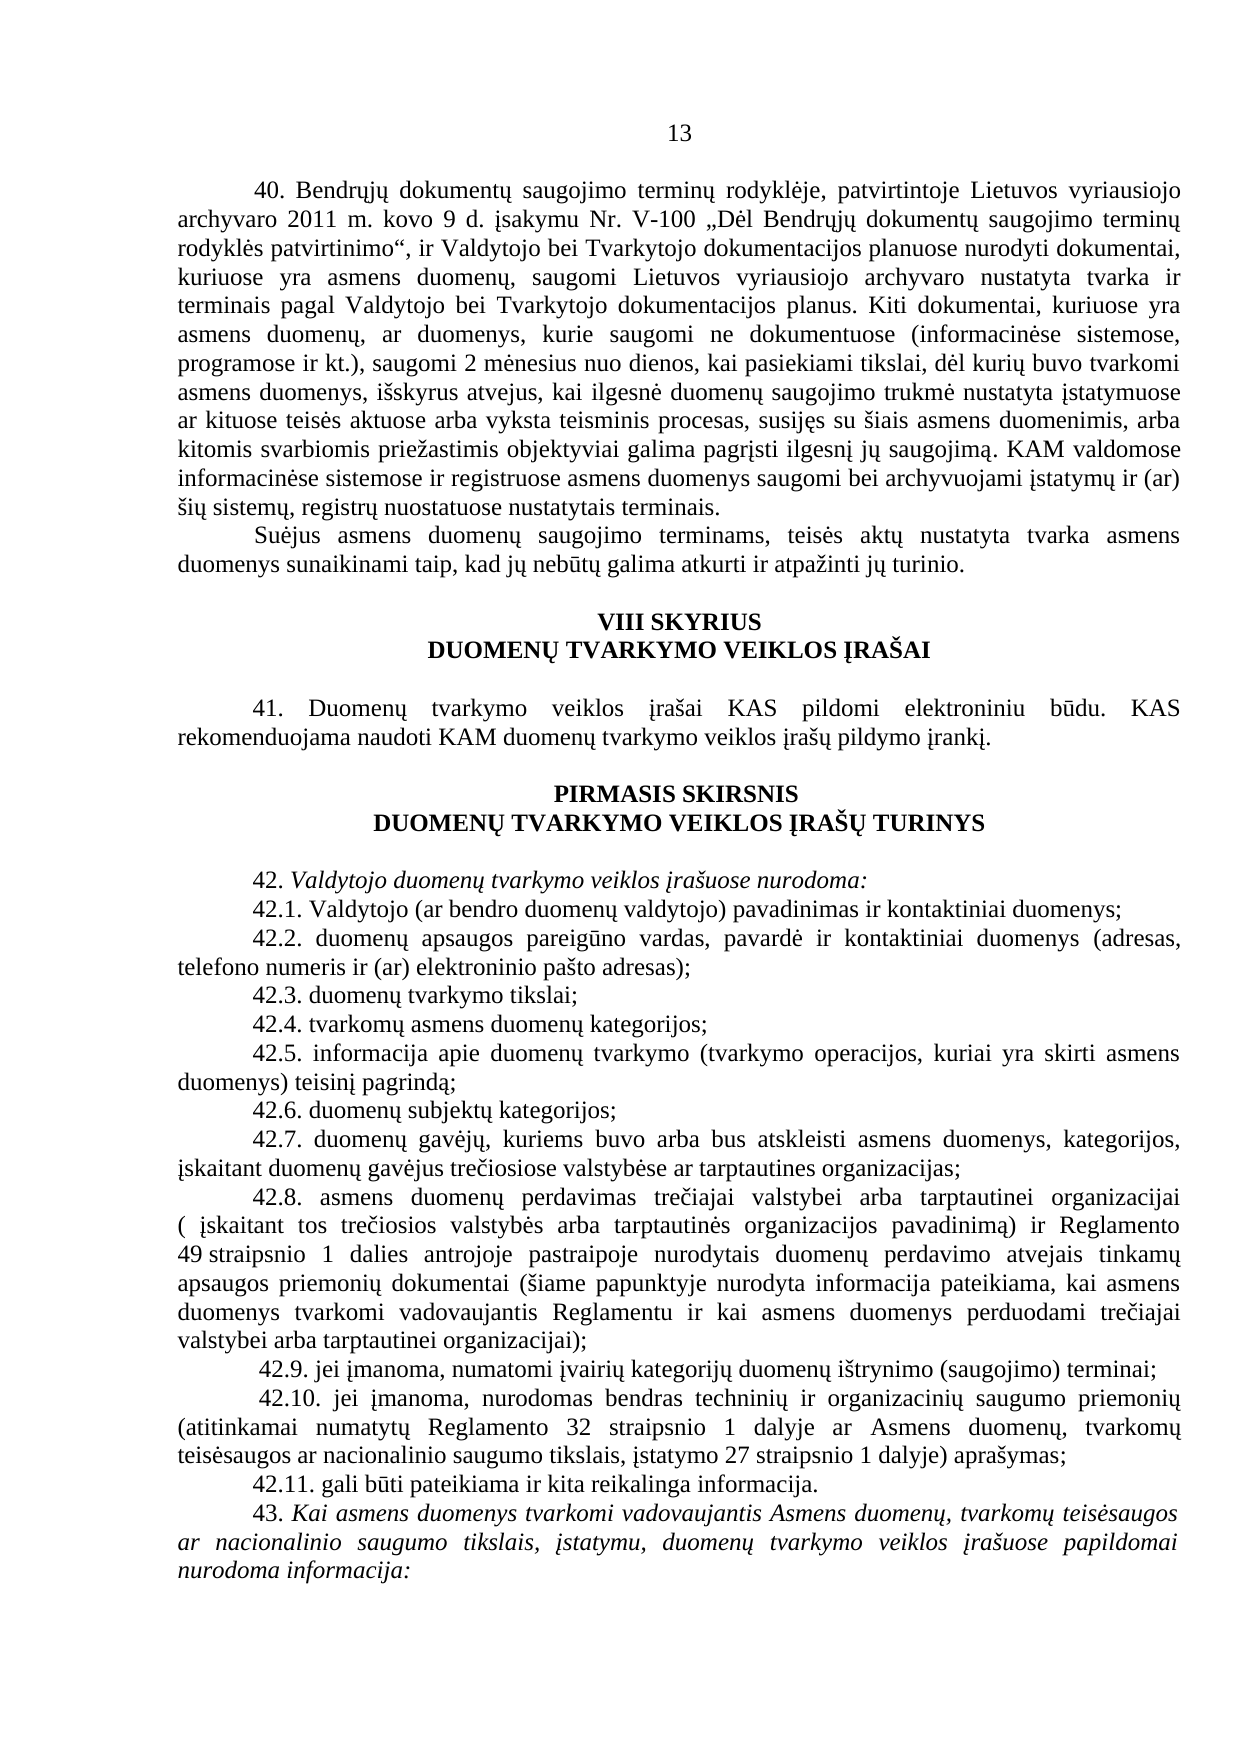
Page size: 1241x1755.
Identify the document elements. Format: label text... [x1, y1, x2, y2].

text 42.5. informacija apie duomenų tvarkymo (tvarkymo operacijos, kuriai yra skirti asmens duomenys) teisinį pagrindą; [177, 1038, 1181, 1096]
text 42.9. jei įmanoma, numatomi įvairių kategorijų duomenų ištrynimo (saugojimo) terminai; [177, 1354, 1181, 1383]
text VIII SKYRIUS [177, 607, 1181, 636]
text 42.1. Valdytojo (ar bendro duomenų valdytojo) pavadinimas ir kontaktiniai duomenys; [177, 894, 1181, 923]
text Suėjus asmens duomenų saugojimo terminams, teisės aktų nustatyta tvarka asmens duomenys sunaikinami taip, kad jų nebūtų galima atkurti ir atpažinti jų turinio. [177, 521, 1181, 578]
text 41. Duomenų tvarkymo veiklos įrašai KAS pildomi elektroniniu būdu. KAS rekomenduojama naudoti KAM duomenų tvarkymo veiklos įrašų pildymo įrankį. [177, 693, 1181, 751]
text PIRMASIS SKIRSNIS [177, 779, 1181, 808]
text 42.4. tvarkomų asmens duomenų kategorijos; [177, 1009, 1181, 1038]
text 42. Valdytojo duomenų tvarkymo veiklos įrašuose nurodoma: [177, 866, 1181, 894]
text 40. Bendrųjų dokumentų saugojimo terminų rodyklėje, patvirtintoje Lietuvos vyriausiojo archyvaro 2011 m. kovo 9 d. įsakymu Nr. V-100 „Dėl Bendrųjų dokumentų saugojimo terminų rodyklės patvirtinimo“, ir Valdytojo bei Tvarkytojo dokumentacijos planuose nurodyti dokumentai, kuriuose yra asmens duomenų, saugomi Lietuvos vyriausiojo archyvaro nustatyta tvarka ir terminais pagal Valdytojo bei Tvarkytojo dokumentacijos planus. Kiti dokumentai, kuriuose yra asmens duomenų, ar duomenys, kurie saugomi ne dokumentuose (informacinėse sistemose, programose ir kt.), saugomi 2 mėnesius nuo dienos, kai pasiekiami tikslai, dėl kurių buvo tvarkomi asmens duomenys, išskyrus atvejus, kai ilgesnė duomenų saugojimo trukmė nustatyta įstatymuose ar kituose teisės aktuose arba vyksta teisminis procesas, susijęs su šiais asmens duomenimis, arba kitomis svarbiomis priežastimis objektyviai galima pagrįsti ilgesnį jų saugojimą. KAM valdomose informacinėse sistemose ir registruose asmens duomenys saugomi bei archyvuojami įstatymų ir (ar) šių sistemų, registrų nuostatuose nustatytais terminais. [177, 176, 1181, 521]
text DUOMENŲ TVARKYMO VEIKLOS ĮRAŠŲ TURINYS [177, 808, 1181, 837]
text 42.10. jei įmanoma, nurodomas bendras techninių ir organizacinių saugumo priemonių (atitinkamai numatytų Reglamento 32 straipsnio 1 dalyje ar Asmens duomenų, tvarkomų teisėsaugos ar nacionalinio saugumo tikslais, įstatymo 27 straipsnio 1 dalyje) aprašymas; [177, 1383, 1181, 1469]
text 42.7. duomenų gavėjų, kuriems buvo arba bus atskleisti asmens duomenys, kategorijos, įskaitant duomenų gavėjus trečiosiose valstybėse ar tarptautines organizacijas; [177, 1124, 1181, 1182]
text DUOMENŲ TVARKYMO VEIKLOS ĮRAŠAI [177, 636, 1181, 664]
text 42.11. gali būti pateikiama ir kita reikalinga informacija. [177, 1469, 1181, 1498]
text 43. Kai asmens duomenys tvarkomi vadovaujantis Asmens duomenų, tvarkomų teisėsaugos ar nacionalinio saugumo tikslais, įstatymu, duomenų tvarkymo veiklos įrašuose papildomai nurodoma informacija: [177, 1498, 1181, 1584]
text 42.8. asmens duomenų perdavimas trečiajai valstybei arba tarptautinei organizacijai ( įskaitant tos trečiosios valstybės arba tarptautinės organizacijos pavadinimą) ir Reglamento 49 straipsnio 1 dalies antrojoje pastraipoje nurodytais duomenų perdavimo atvejais tinkamų apsaugos priemonių dokumentai (šiame papunktyje nurodyta informacija pateikiama, kai asmens duomenys tvarkomi vadovaujantis Reglamentu ir kai asmens duomenys perduodami trečiajai valstybei arba tarptautinei organizacijai); [177, 1182, 1181, 1354]
text 42.6. duomenų subjektų kategorijos; [177, 1096, 1181, 1124]
text 42.2. duomenų apsaugos pareigūno vardas, pavardė ir kontaktiniai duomenys (adresas, telefono numeris ir (ar) elektroninio pašto adresas); [177, 923, 1181, 981]
text 42.3. duomenų tvarkymo tikslai; [177, 981, 1181, 1009]
